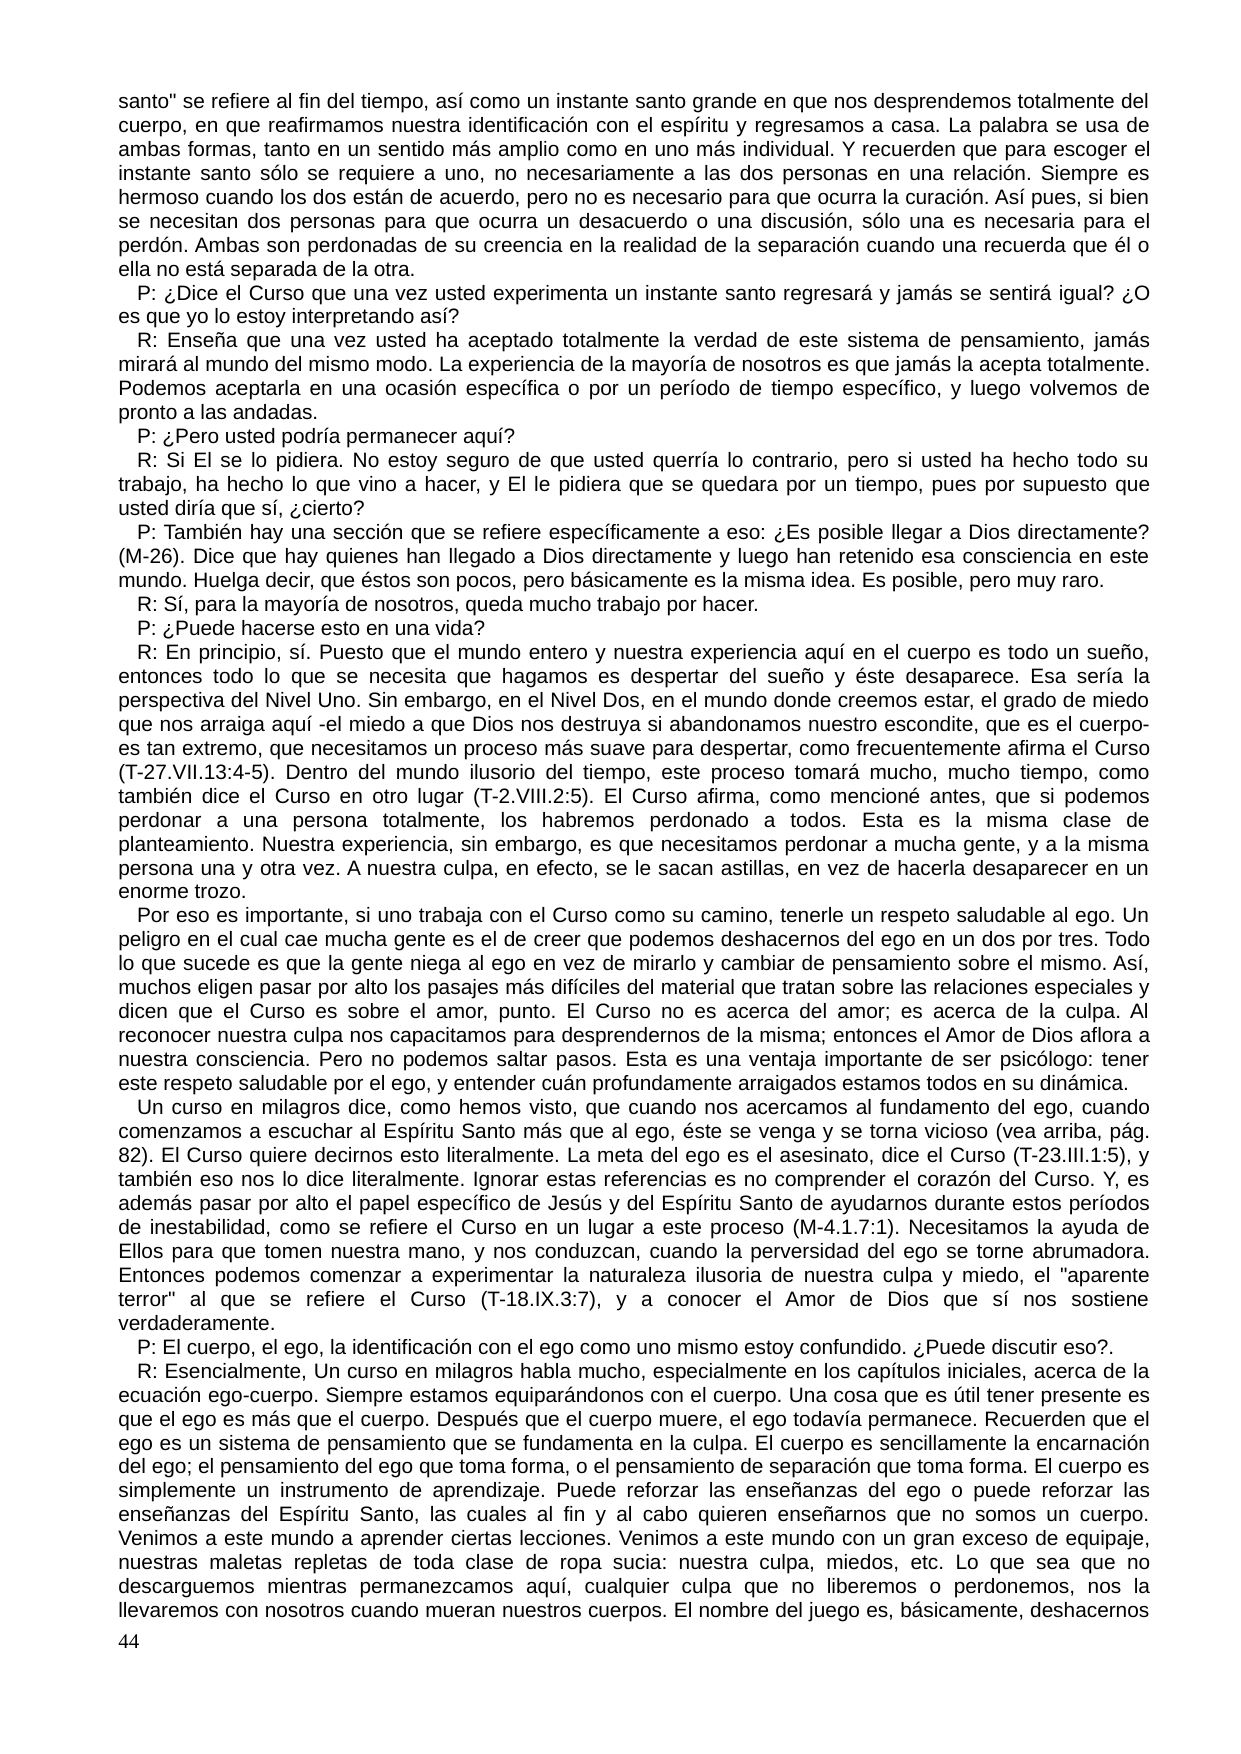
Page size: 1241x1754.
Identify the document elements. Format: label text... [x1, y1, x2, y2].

text R: Si El se lo pidiera. No estoy seguro de que usted querría lo contrario, pero si usted ha hecho todo su trabajo, ha hecho lo que vino a hacer, y El le pidiera que se quedara por un tiempo, pues por supuesto que usted diría que sí, ¿cierto? [118, 448, 1152, 520]
text P: ¿Pero usted podría permanecer aquí? [118, 424, 1152, 448]
text R: En principio, sí. Puesto que el mundo entero y nuestra experiencia aquí en el cuerpo es todo un sueño, entonces todo lo que se necesita que hagamos es despertar del sueño y éste desaparece. Esa sería la perspectiva del Nivel Uno. Sin embargo, en el Nivel Dos, en el mundo donde creemos estar, el grado de miedo que nos arraiga aquí -el miedo a que Dios nos destruya si abandonamos nuestro escondite, que es el cuerpo- es tan extremo, que necesitamos un proceso más suave para despertar, como frecuentemente afirma el Curso (T-27.VII.13:4-5). Dentro del mundo ilusorio del tiempo, este proceso tomará mucho, mucho tiempo, como también dice el Curso en otro lugar (T-2.VIII.2:5). El Curso afirma, como mencioné antes, que si podemos perdonar a una persona totalmente, los habremos perdonado a todos. Esta es la misma clase de planteamiento. Nuestra experiencia, sin embargo, es que necesitamos perdonar a mucha gente, y a la misma persona una y otra vez. A nuestra culpa, en efecto, se le sacan astillas, en vez de hacerla desaparecer en un enorme trozo. [118, 640, 1152, 903]
text R: Sí, para la mayoría de nosotros, queda mucho trabajo por hacer. [118, 592, 1152, 616]
text R: Esencialmente, Un curso en milagros habla mucho, especialmente en los capítulos iniciales, acerca de la ecuación ego-cuerpo. Siempre estamos equiparándonos con el cuerpo. Una cosa que es útil tener presente es que el ego es más que el cuerpo. Después que el cuerpo muere, el ego todavía permanece. Recuerden que el ego es un sistema de pensamiento que se fundamenta en la culpa. El cuerpo es sencillamente la encarnación del ego; el pensamiento del ego que toma forma, o el pensamiento de separación que toma forma. El cuerpo es simplemente un instrumento de aprendizaje. Puede reforzar las enseñanzas del ego o puede reforzar las enseñanzas del Espíritu Santo, las cuales al fin y al cabo quieren enseñarnos que no somos un cuerpo. Venimos a este mundo a aprender ciertas lecciones. Venimos a este mundo con un gran exceso de equipaje, nuestras maletas repletas de toda clase de ropa sucia: nuestra culpa, miedos, etc. Lo que sea que no descarguemos mientras permanezcamos aquí, cualquier culpa que no liberemos o perdonemos, nos la llevaremos con nosotros cuando mueran nuestros cuerpos. El nombre del juego es, básicamente, deshacernos [118, 1358, 1152, 1622]
text R: Enseña que una vez usted ha aceptado totalmente la verdad de este sistema de pensamiento, jamás mirará al mundo del mismo modo. La experiencia de la mayoría de nosotros es que jamás la acepta totalmente. Podemos aceptarla en una ocasión específica o por un período de tiempo específico, y luego volvemos de pronto a las andadas. [118, 328, 1152, 424]
text Por eso es importante, si uno trabaja con el Curso como su camino, tenerle un respeto saludable al ego. Un peligro en el cual cae mucha gente es el de creer que podemos deshacernos del ego en un dos por tres. Todo lo que sucede es que la gente niega al ego en vez de mirarlo y cambiar de pensamiento sobre el mismo. Así, muchos eligen pasar por alto los pasajes más difíciles del material que tratan sobre las relaciones especiales y dicen que el Curso es sobre el amor, punto. El Curso no es acerca del amor; es acerca de la culpa. Al reconocer nuestra culpa nos capacitamos para desprendernos de la misma; entonces el Amor de Dios aflora a nuestra consciencia. Pero no podemos saltar pasos. Esta es una ventaja importante de ser psicólogo: tener este respeto saludable por el ego, y entender cuán profundamente arraigados estamos todos en su dinámica. [118, 903, 1152, 1095]
text P: También hay una sección que se refiere específicamente a eso: ¿Es posible llegar a Dios directamente? (M-26). Dice que hay quienes han llegado a Dios directamente y luego han retenido esa consciencia en este mundo. Huelga decir, que éstos son pocos, pero básicamente es la misma idea. Es posible, pero muy raro. [118, 520, 1152, 592]
text P: ¿Puede hacerse esto en una vida? [118, 616, 1152, 640]
text Un curso en milagros dice, como hemos visto, que cuando nos acercamos al fundamento del ego, cuando comenzamos a escuchar al Espíritu Santo más que al ego, éste se venga y se torna vicioso (vea arriba, pág. 82). El Curso quiere decirnos esto literalmente. La meta del ego es el asesinato, dice el Curso (T-23.III.1:5), y también eso nos lo dice literalmente. Ignorar estas referencias es no comprender el corazón del Curso. Y, es además pasar por alto el papel específico de Jesús y del Espíritu Santo de ayudarnos durante estos períodos de inestabilidad, como se refiere el Curso en un lugar a este proceso (M-4.1.7:1). Necesitamos la ayuda de Ellos para que tomen nuestra mano, y nos conduzcan, cuando la perversidad del ego se torne abrumadora. Entonces podemos comenzar a experimentar la naturaleza ilusoria de nuestra culpa y miedo, el "aparente terror" al que se refiere el Curso (T-18.IX.3:7), y a conocer el Amor de Dios que sí nos sostiene verdaderamente. [118, 1095, 1152, 1334]
text P: El cuerpo, el ego, la identificación con el ego como uno mismo estoy confundido. ¿Puede discutir eso?. [118, 1334, 1152, 1358]
text P: ¿Dice el Curso que una vez usted experimenta un instante santo regresará y jamás se sentirá igual? ¿O es que yo lo estoy interpretando así? [118, 280, 1152, 328]
text santo" se refiere al fin del tiempo, así como un instante santo grande en que nos desprendemos totalmente del cuerpo, en que reafirmamos nuestra identificación con el espíritu y regresamos a casa. La palabra se usa de ambas formas, tanto en un sentido más amplio como en uno más individual. Y recuerden que para escoger el instante santo sólo se requiere a uno, no necesariamente a las dos personas en una relación. Siempre es hermoso cuando los dos están de acuerdo, pero no es necesario para que ocurra la curación. Así pues, si bien se necesitan dos personas para que ocurra un desacuerdo o una discusión, sólo una es necesaria para el perdón. Ambas son perdonadas de su creencia en la realidad de la separación cuando una recuerda que él o ella no está separada de la otra. [118, 89, 1152, 280]
